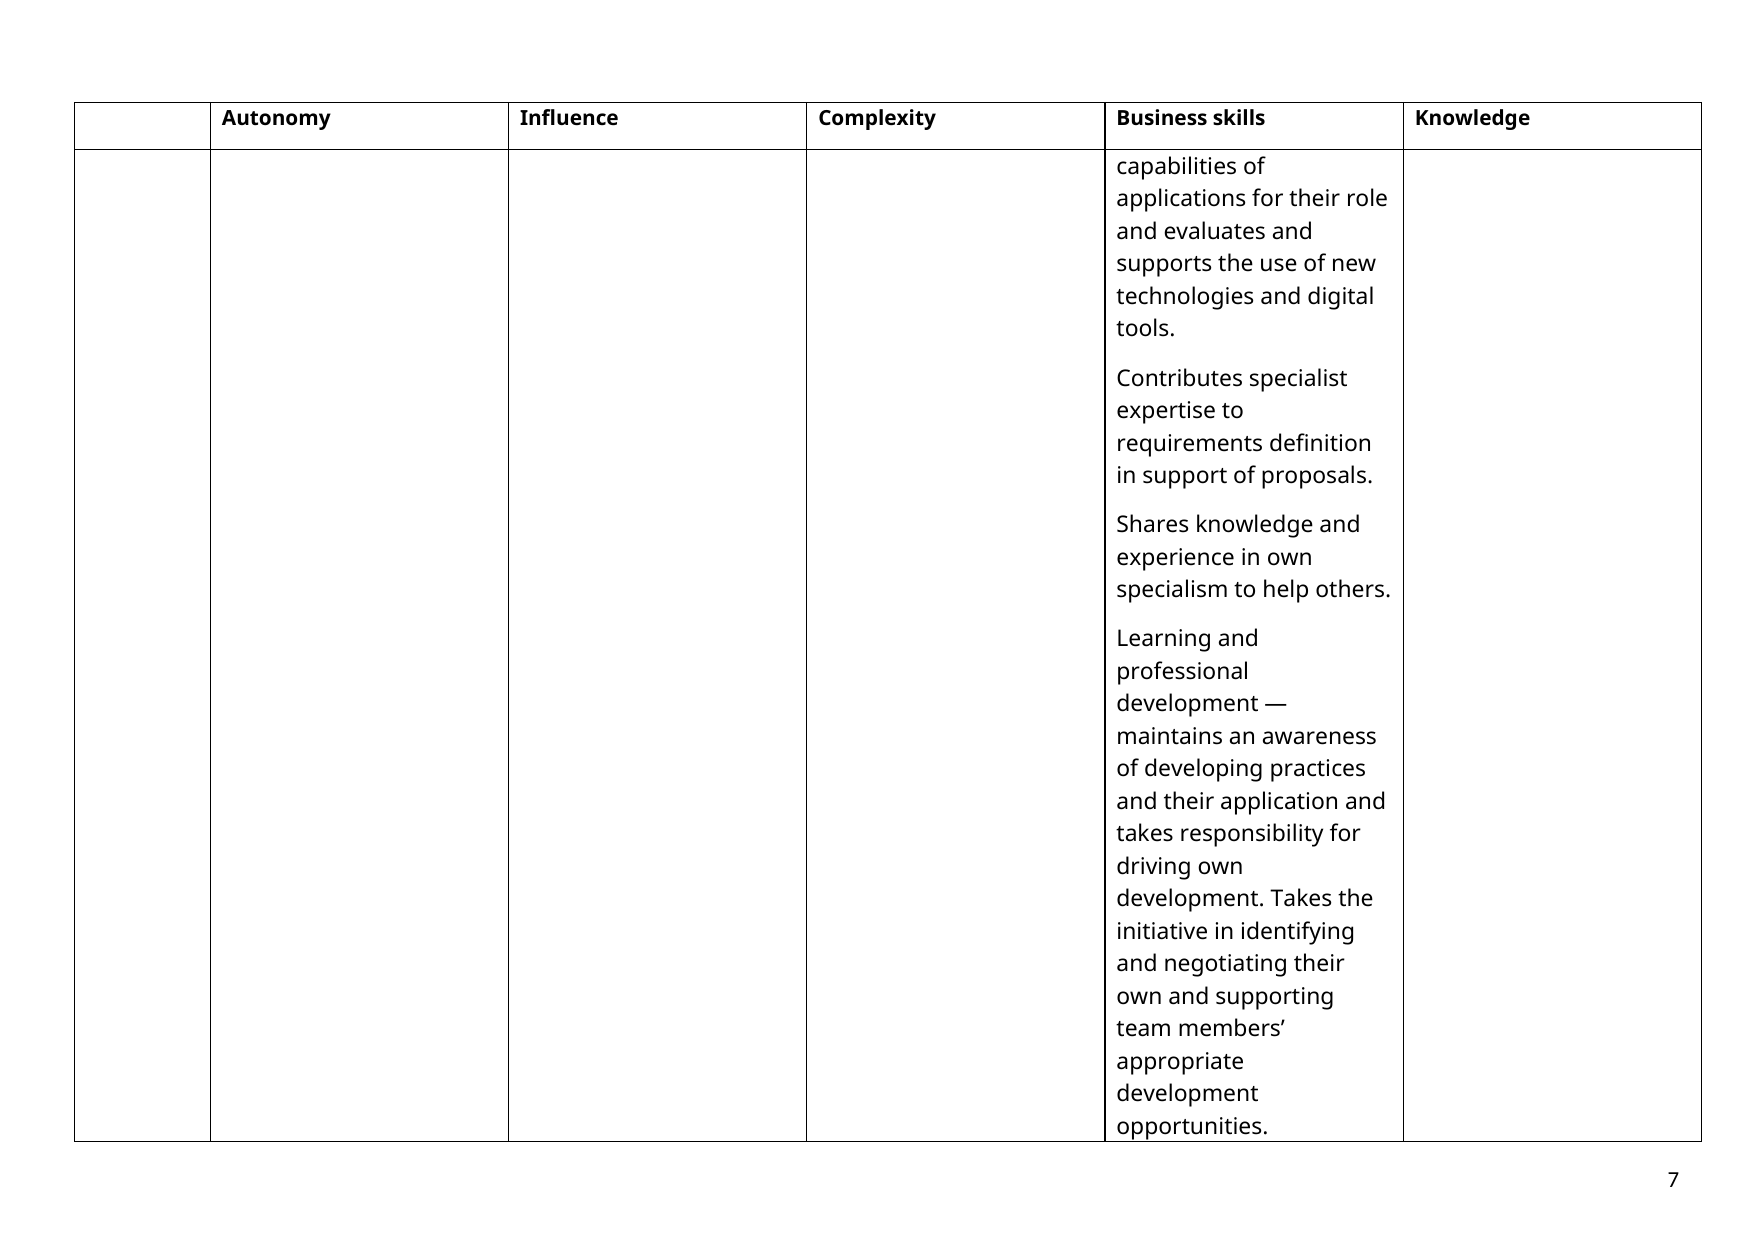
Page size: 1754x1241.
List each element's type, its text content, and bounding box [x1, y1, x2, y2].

table_cell [509, 150, 806, 1141]
table_header Business skills [1106, 103, 1403, 149]
table_cell [1404, 150, 1701, 1141]
table_header Influence [509, 103, 806, 149]
table_header Knowledge [1404, 103, 1701, 149]
table_header Autonomy [211, 103, 508, 149]
table_cell capabilities of applications for their role and evaluates and supports the use of new technologies and digital tools. Contributes specialist expertise to requirements definition in support of proposals. Shares knowledge and experience in own specialism to help others. Learning and professional development — maintains an awareness of developing practices and their application and takes responsibility for driving own development. Takes the initiative in identifying and negotiating their own and supporting team members’ appropriate development opportunities. [1106, 150, 1403, 1141]
table_cell [75, 150, 210, 1141]
table_header Complexity [807, 103, 1104, 149]
table_cell [807, 150, 1104, 1141]
table_header [75, 103, 210, 149]
table_cell [211, 150, 508, 1141]
